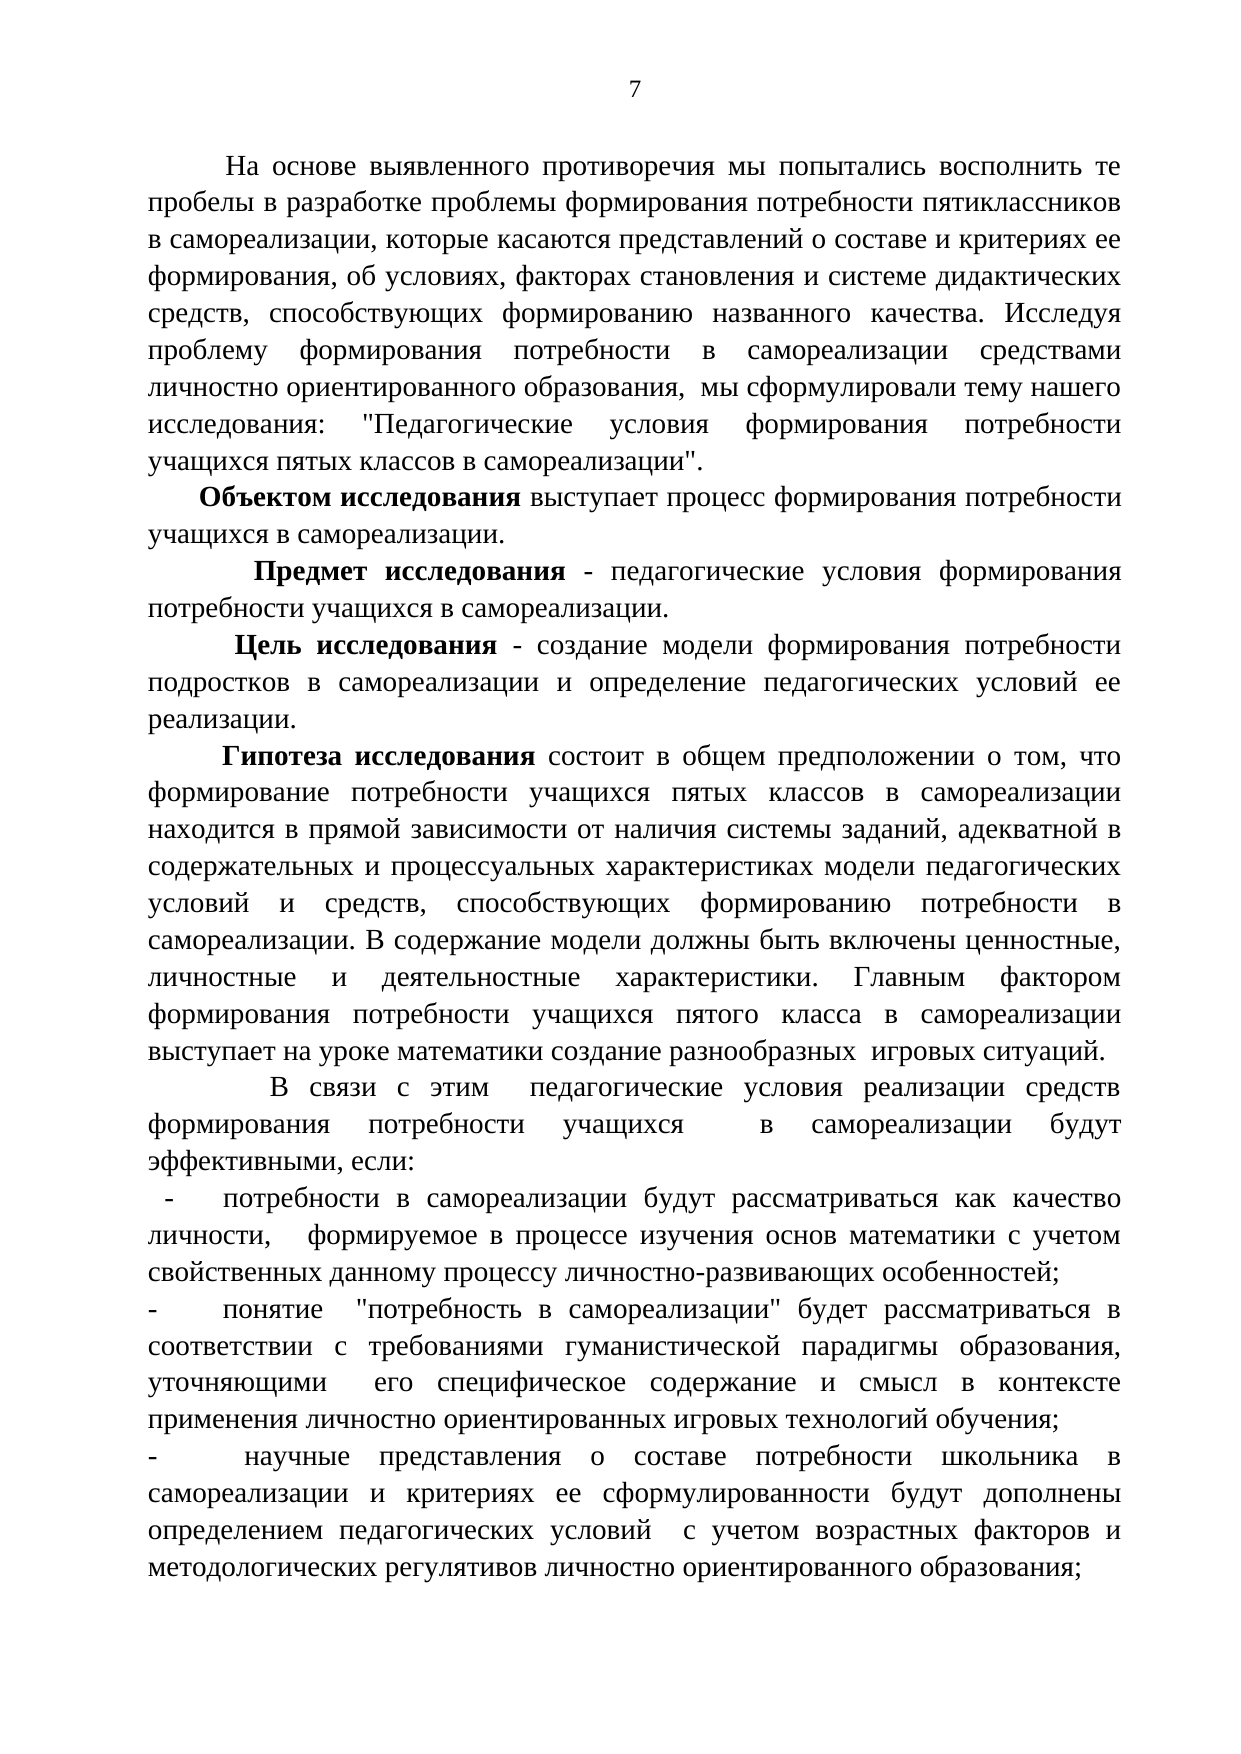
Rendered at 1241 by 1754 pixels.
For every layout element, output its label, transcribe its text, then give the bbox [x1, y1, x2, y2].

text - понятие "потребность в самореализации" будет рассматриваться в соответствии с требованиями гуманистической парадигмы образования, уточняющими его специфическое содержание и смысл в контексте применения личностно ориентированных игровых технологий обучения; [148, 1291, 1122, 1435]
text Объектом исследования выступает процесс формирования потребности учащихся в самореализации. [148, 479, 1122, 550]
text Цель исследования - создание модели формирования потребности подростков в самореализации и определение педагогических условий ее реализации. [148, 627, 1122, 734]
text - потребности в самореализации будут рассматриваться как качество личности, формируемое в процессе изучения основ математики с учетом свойственных данному процессу личностно-развивающих особенностей; [148, 1180, 1122, 1287]
text На основе выявленного противоречия мы попытались восполнить те пробелы в разработке проблемы формирования потребности пятиклассников в самореализации, которые касаются представлений о составе и критериях ее формирования, об условиях, факторах становления и системе дидактических средств, способствующих формированию названного качества. Исследуя проблему формирования потребности в самореализации средствами личностно ориентированного образования, мы сформулировали тему нашего исследования: "Педагогические условия формирования потребности учащихся пятых классов в самореализации". [148, 148, 1122, 476]
text - научные представления о составе потребности школьника в самореализации и критериях ее сформулированности будут дополнены определением педагогических условий с учетом возрастных факторов и методологических регулятивов личностно ориентированного образования; [148, 1438, 1122, 1582]
text Предмет исследования - педагогические условия формирования потребности учащихся в самореализации. [148, 553, 1122, 624]
text Гипотеза исследования состоит в общем предположении о том, что формирование потребности учащихся пятых классов в самореализации находится в прямой зависимости от наличия системы заданий, адекватной в содержательных и процессуальных характеристиках модели педагогических условий и средств, способствующих формированию потребности в самореализации. В содержание модели должны быть включены ценностные, личностные и деятельностные характеристики. Главным фактором формирования потребности учащихся пятого класса в самореализации выступает на уроке математики создание разнообразных игровых ситуаций. [148, 738, 1122, 1066]
text В связи с этим педагогические условия реализации средств формирования потребности учащихся в самореализации будут эффективными, если: [148, 1069, 1122, 1177]
